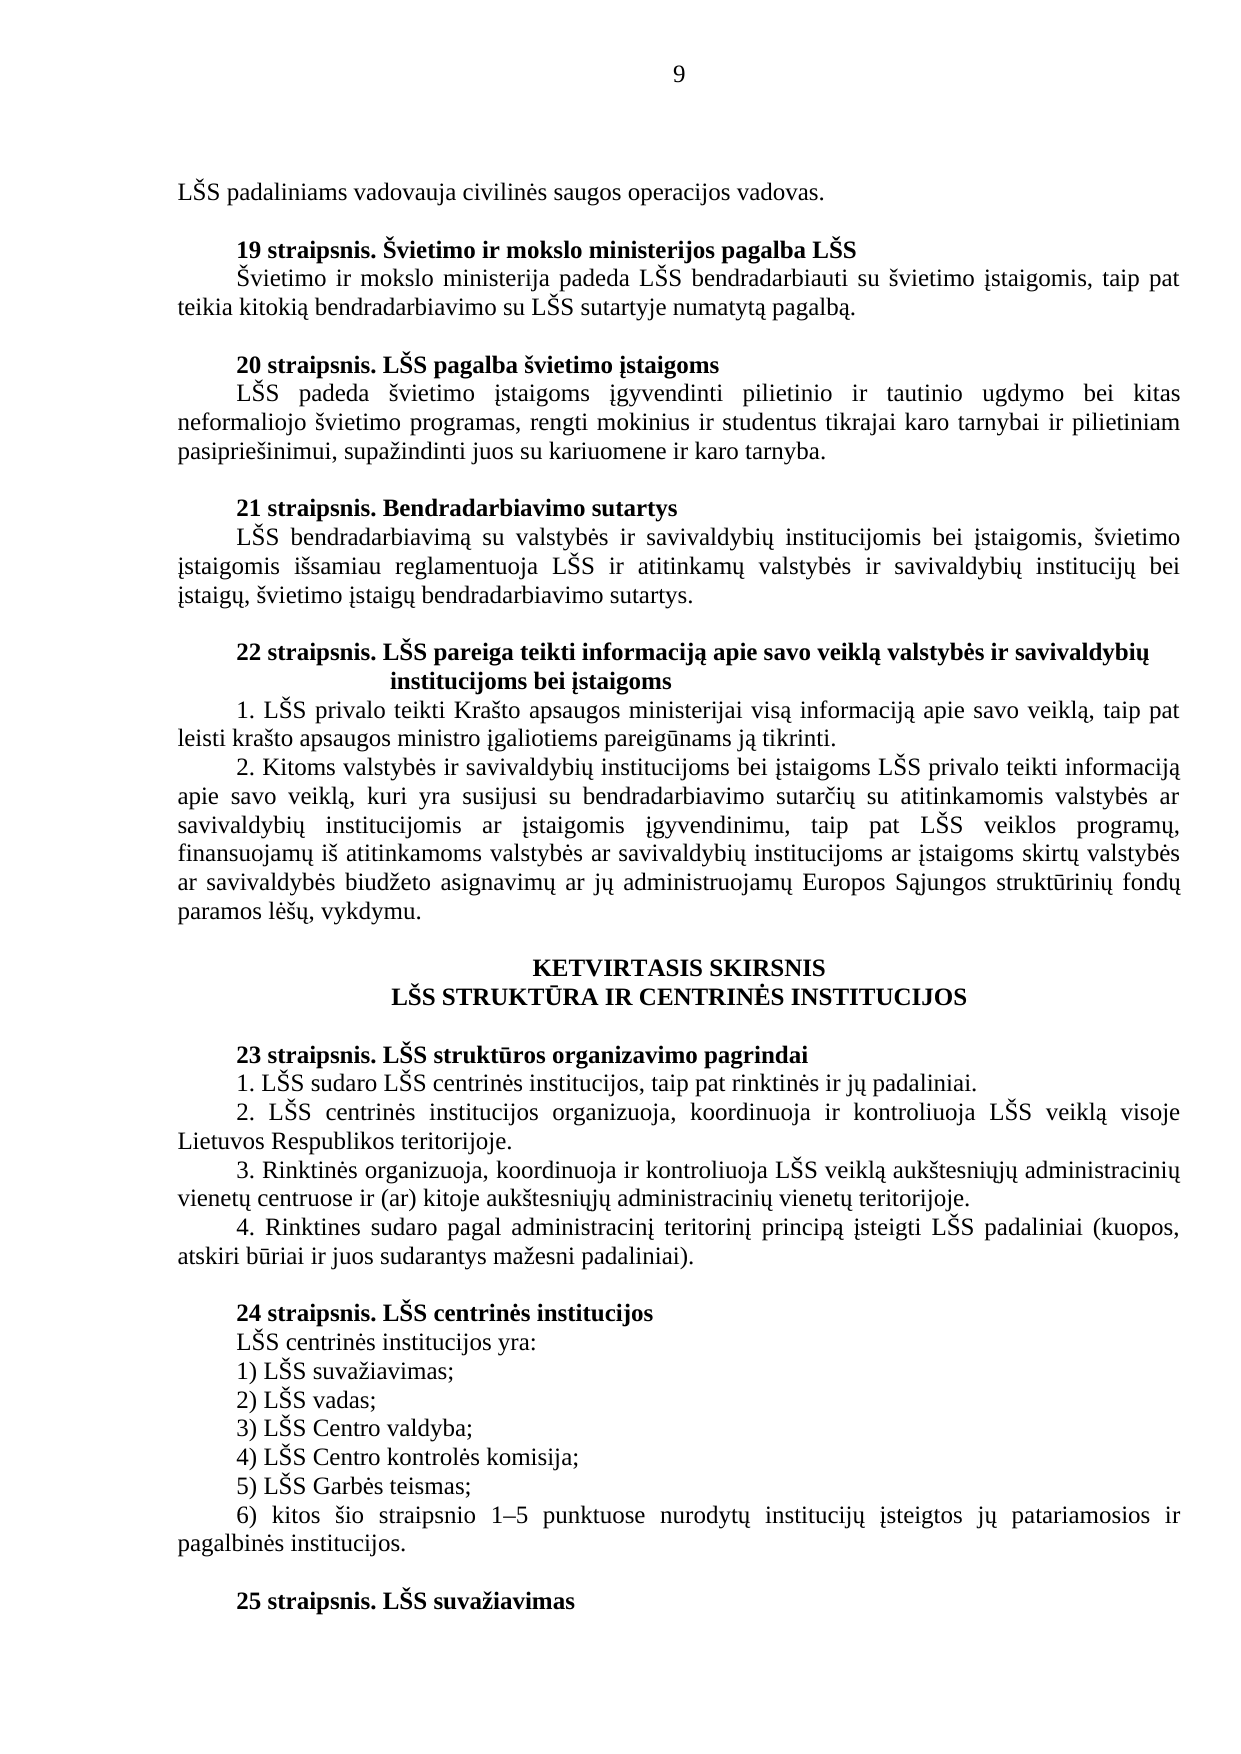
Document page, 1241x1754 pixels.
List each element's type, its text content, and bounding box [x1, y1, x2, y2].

text LŠS padaliniams vadovauja civilinės saugos operacijos vadovas. [177, 177, 1181, 206]
text 1. LŠS sudaro LŠS centrinės institucijos, taip pat rinktinės ir jų padaliniai. [177, 1068, 1181, 1097]
text 3) LŠS Centro valdyba; [177, 1413, 1181, 1442]
text 23 straipsnis. LŠS struktūros organizavimo pagrindai [177, 1040, 1181, 1068]
text 5) LŠS Garbės teismas; [177, 1471, 1181, 1500]
text 2) LŠS vadas; [177, 1385, 1181, 1413]
text 22 straipsnis. LŠS pareiga teikti informaciją apie savo veiklą valstybės ir savivaldybių institucijoms bei įstaigoms [236, 637, 1181, 695]
text 21 straipsnis. Bendradarbiavimo sutartys [177, 493, 1181, 522]
text LŠS bendradarbiavimą su valstybės ir savivaldybių institucijomis bei įstaigomis, švietimo įstaigomis išsamiau reglamentuoja LŠS ir atitinkamų valstybės ir savivaldybių institucijų bei įstaigų, švietimo įstaigų bendradarbiavimo sutartys. [177, 522, 1181, 608]
text LŠS STRUKTŪRA IR CENTRINĖS INSTITUCIJOS [177, 982, 1181, 1011]
text 2. Kitoms valstybės ir savivaldybių institucijoms bei įstaigoms LŠS privalo teikti informaciją apie savo veiklą, kuri yra susijusi su bendradarbiavimo sutarčių su atitinkamomis valstybės ar savivaldybių institucijomis ar įstaigomis įgyvendinimu, taip pat LŠS veiklos programų, finansuojamų iš atitinkamoms valstybės ar savivaldybių institucijoms ar įstaigoms skirtų valstybės ar savivaldybės biudžeto asignavimų ar jų administruojamų Europos Sąjungos struktūrinių fondų paramos lėšų, vykdymu. [177, 752, 1181, 925]
text 2. LŠS centrinės institucijos organizuoja, koordinuoja ir kontroliuoja LŠS veiklą visoje Lietuvos Respublikos teritorijoje. [177, 1097, 1181, 1155]
text LŠS padeda švietimo įstaigoms įgyvendinti pilietinio ir tautinio ugdymo bei kitas neformaliojo švietimo programas, rengti mokinius ir studentus tikrajai karo tarnybai ir pilietiniam pasipriešinimui, supažindinti juos su kariuomene ir karo tarnyba. [177, 378, 1181, 465]
text Švietimo ir mokslo ministerija padeda LŠS bendradarbiauti su švietimo įstaigomis, taip pat teikia kitokią bendradarbiavimo su LŠS sutartyje numatytą pagalbą. [177, 263, 1181, 321]
text 1) LŠS suvažiavimas; [177, 1356, 1181, 1385]
text 24 straipsnis. LŠS centrinės institucijos [177, 1298, 1181, 1327]
text 6) kitos šio straipsnio 1–5 punktuose nurodytų institucijų įsteigtos jų patariamosios ir pagalbinės institucijos. [177, 1500, 1181, 1557]
text 20 straipsnis. LŠS pagalba švietimo įstaigoms [177, 350, 1181, 378]
text 4. Rinktines sudaro pagal administracinį teritorinį principą įsteigti LŠS padaliniai (kuopos, atskiri būriai ir juos sudarantys mažesni padaliniai). [177, 1212, 1181, 1270]
text 19 straipsnis. Švietimo ir mokslo ministerijos pagalba LŠS [177, 235, 1181, 263]
text 4) LŠS Centro kontrolės komisija; [177, 1442, 1181, 1471]
text 1. LŠS privalo teikti Krašto apsaugos ministerijai visą informaciją apie savo veiklą, taip pat leisti krašto apsaugos ministro įgaliotiems pareigūnams ją tikrinti. [177, 695, 1181, 752]
text LŠS centrinės institucijos yra: [177, 1327, 1181, 1356]
text KETVIRTASIS SKIRSNIS [177, 953, 1181, 982]
text 3. Rinktinės organizuoja, koordinuoja ir kontroliuoja LŠS veiklą aukštesniųjų administracinių vienetų centruose ir (ar) kitoje aukštesniųjų administracinių vienetų teritorijoje. [177, 1155, 1181, 1212]
text 25 straipsnis. LŠS suvažiavimas [177, 1586, 1181, 1615]
